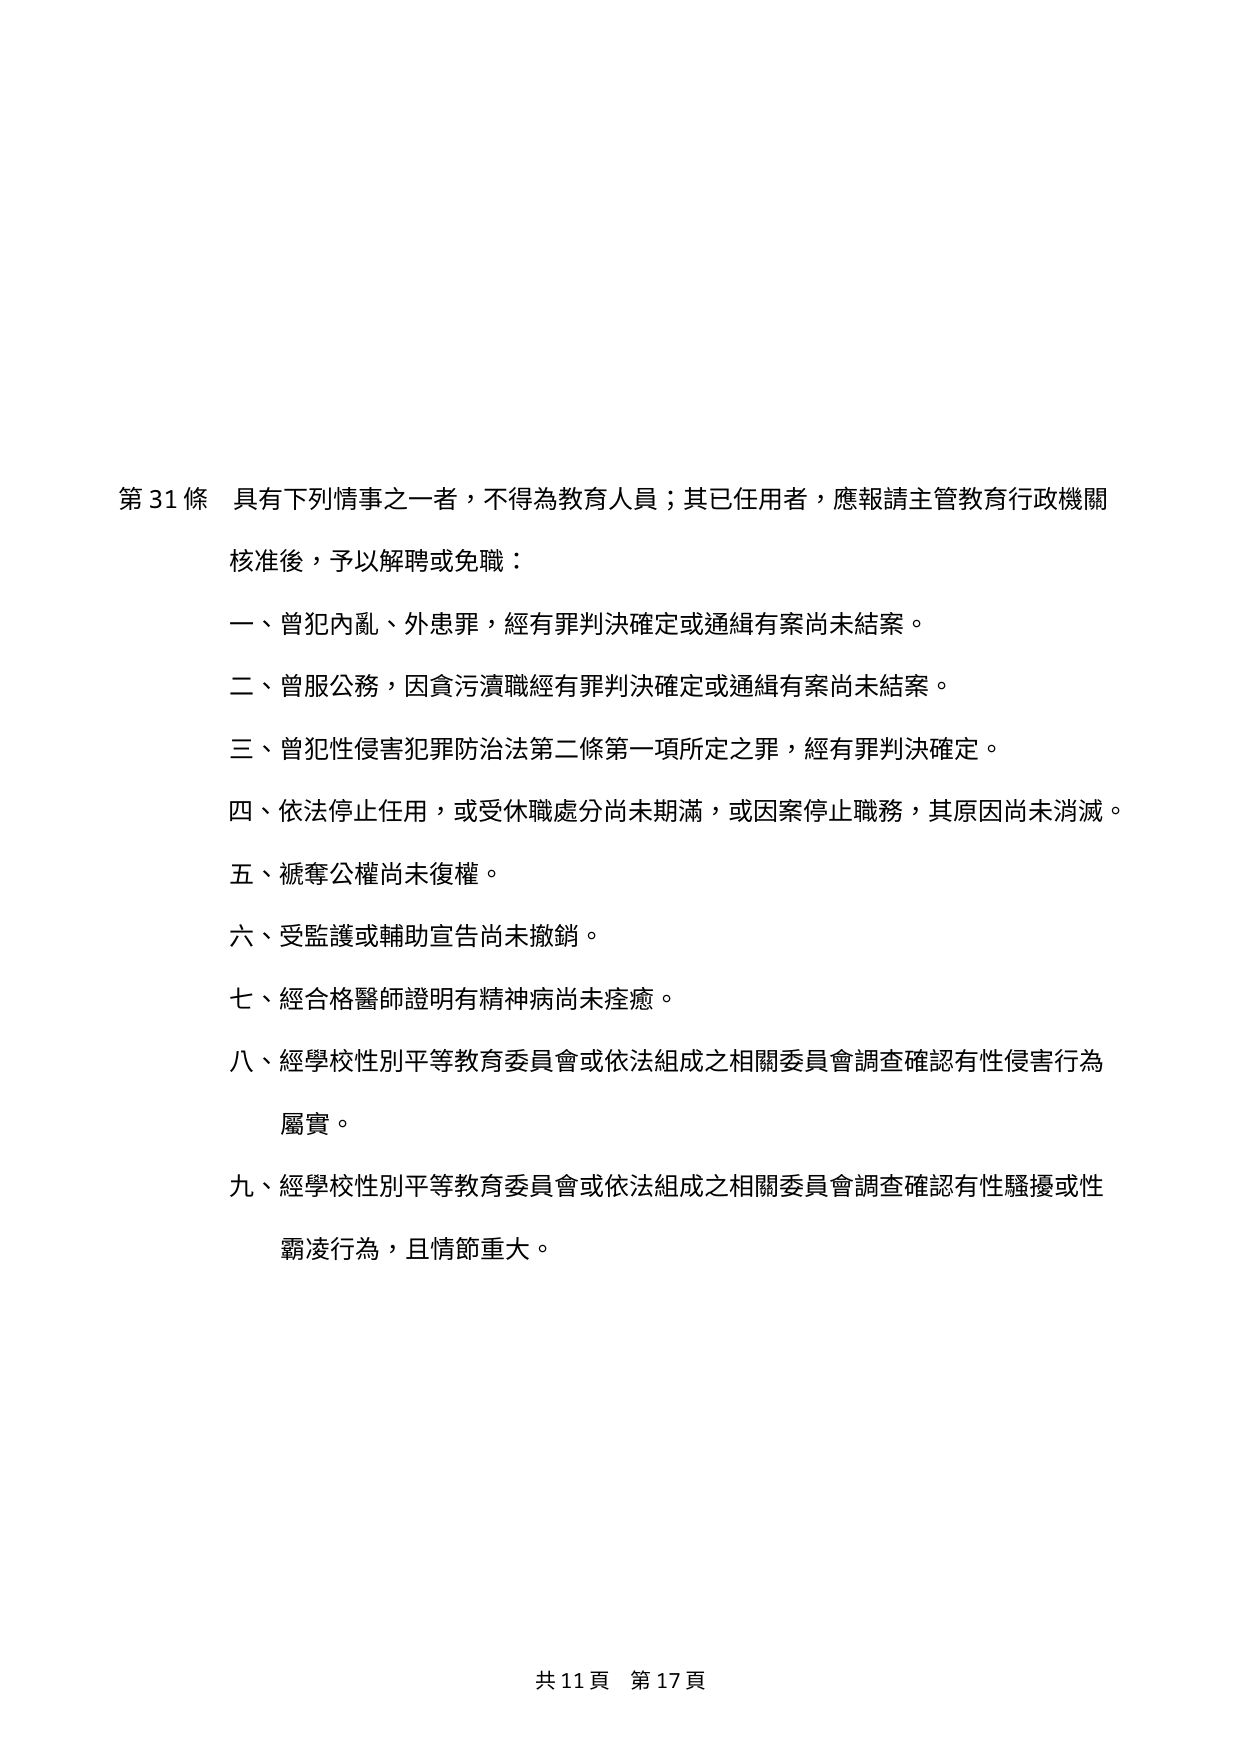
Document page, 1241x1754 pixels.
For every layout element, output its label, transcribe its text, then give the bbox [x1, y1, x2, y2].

text 三、曾犯性侵害犯罪防治法第二條第一項所定之罪，經有罪判決確定。 [118, 706, 1122, 768]
text 七、經合格醫師證明有精神病尚未痊癒。 [118, 956, 1122, 1018]
text 六、受監護或輔助宣告尚未撤銷。 [118, 893, 1122, 956]
text 九、經學校性別平等教育委員會或依法組成之相關委員會調查確認有性騷擾或性 霸凌行為，且情節重大。 [229, 1143, 1122, 1268]
text 二、曾服公務，因貪污瀆職經有罪判決確定或通緝有案尚未結案。 [118, 643, 1122, 706]
text 八、經學校性別平等教育委員會或依法組成之相關委員會調查確認有性侵害行為 屬實。 [229, 1018, 1122, 1143]
text 第31條 具有下列情事之一者，不得為教育人員；其已任用者，應報請主管教育行政機關核准後，予以解聘或免職： [118, 456, 1122, 581]
text 四、依法停止任用，或受休職處分尚未期滿，或因案停止職務，其原因尚未消滅。 [229, 768, 1122, 831]
text 五、褫奪公權尚未復權。 [118, 831, 1122, 893]
text 一、曾犯內亂、外患罪，經有罪判決確定或通緝有案尚未結案。 [118, 581, 1122, 643]
